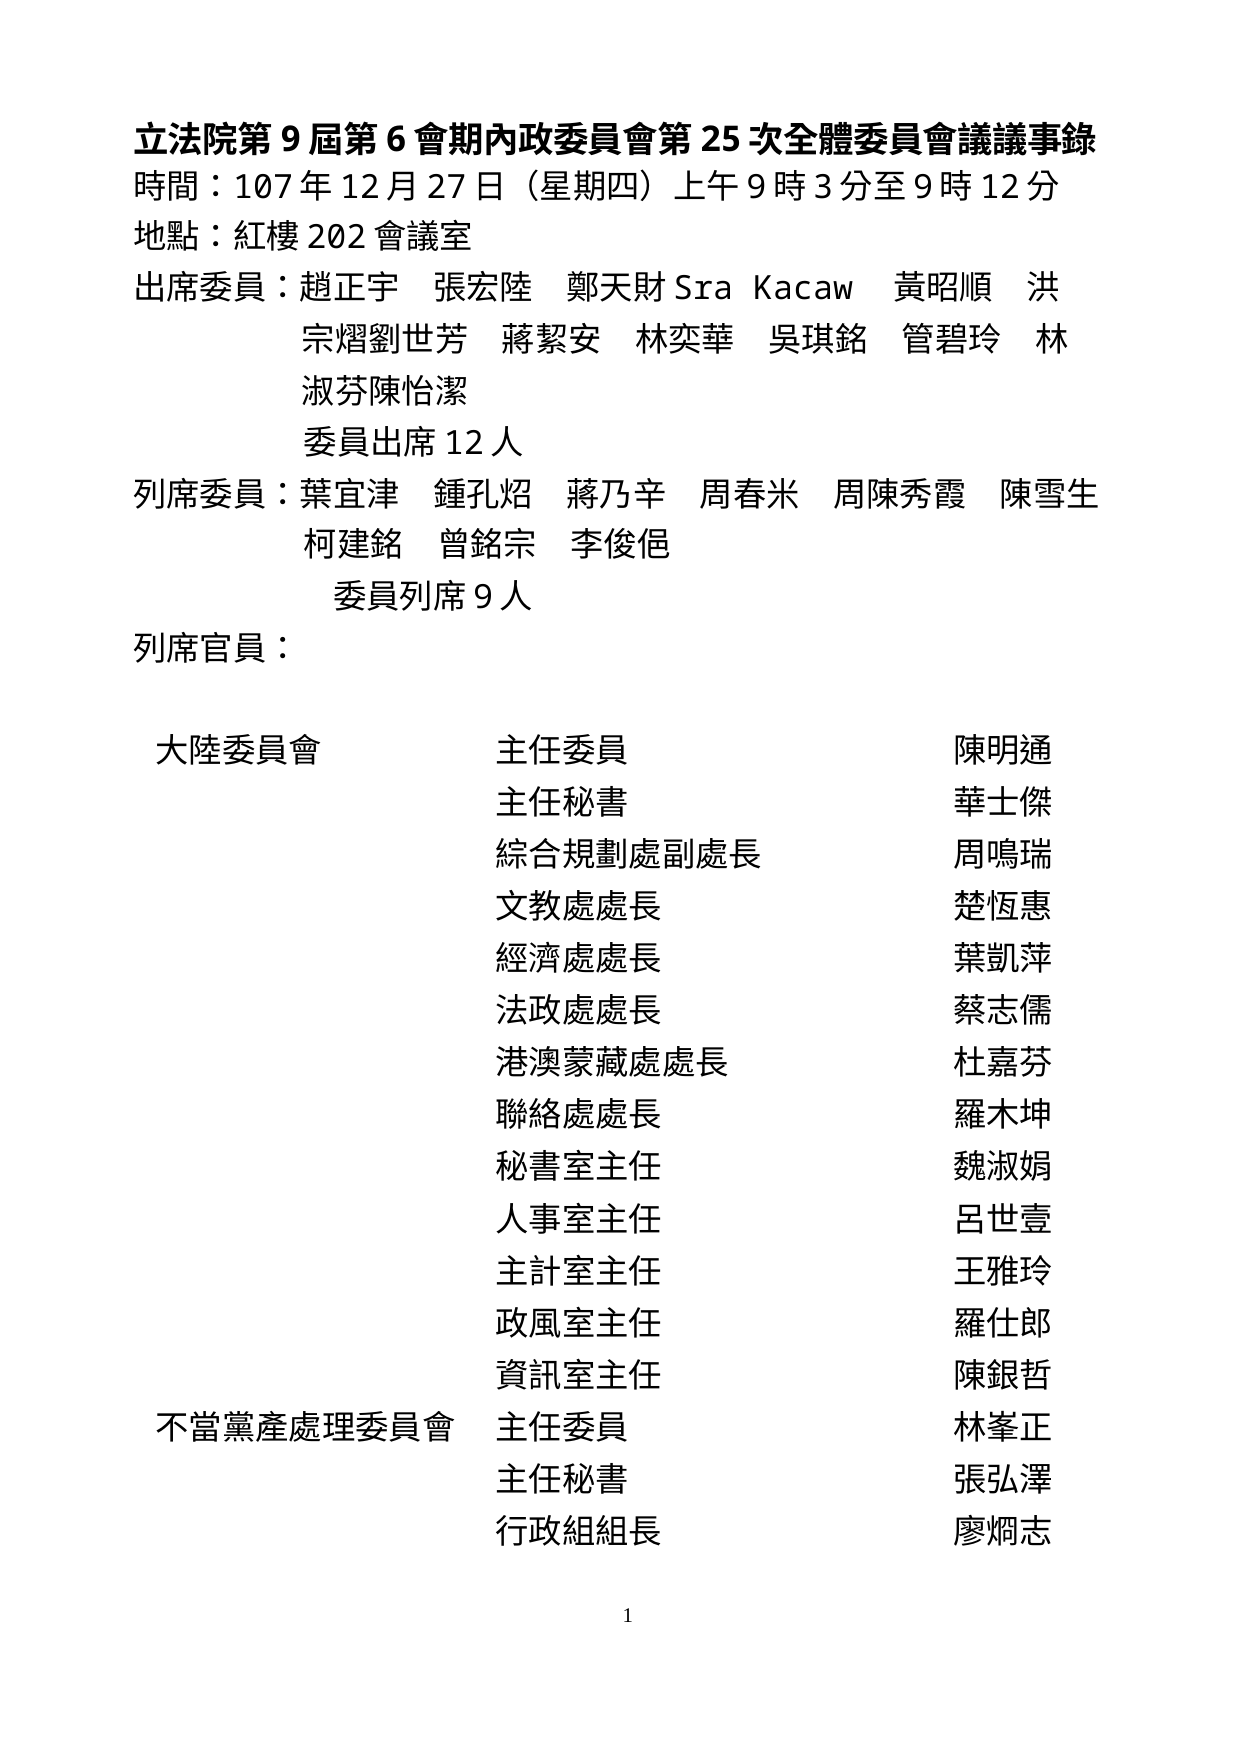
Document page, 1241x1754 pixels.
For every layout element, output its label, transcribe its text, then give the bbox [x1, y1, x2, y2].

table_cell [144, 1085, 484, 1137]
table_cell 林峯正 [942, 1398, 1119, 1450]
table_cell 張弘澤 [942, 1450, 1119, 1502]
table_cell 楚恆惠 [942, 877, 1119, 929]
table_cell [144, 1241, 484, 1293]
table_cell 資訊室主任 [484, 1346, 942, 1398]
table_cell 周鳴瑞 [942, 825, 1119, 877]
table_cell [144, 773, 484, 825]
table_cell 綜合規劃處副處長 [484, 825, 942, 877]
table_cell 聯絡處處長 [484, 1085, 942, 1137]
table_cell 王雅玲 [942, 1241, 1119, 1293]
table_cell 文教處處長 [484, 877, 942, 929]
table_cell 羅木坤 [942, 1085, 1119, 1137]
table_cell [144, 1346, 484, 1398]
text 時間：107年12月27日（星期四）上午9時3分至9時12分 [133, 158, 1122, 208]
table_header 主任委員 [484, 721, 942, 773]
table_cell [144, 877, 484, 929]
table_cell 秘書室主任 [484, 1137, 942, 1189]
table_cell 蔡志儒 [942, 981, 1119, 1033]
table_cell 葉凱萍 [942, 929, 1119, 981]
table_header 陳明通 [942, 721, 1119, 773]
table_cell 羅仕郎 [942, 1294, 1119, 1346]
table_cell 主計室主任 [484, 1241, 942, 1293]
table_cell [144, 1450, 484, 1502]
table_cell [144, 1294, 484, 1346]
table_header 大陸委員會 [144, 721, 484, 773]
table_cell 港澳蒙藏處處長 [484, 1033, 942, 1085]
table_cell [144, 1033, 484, 1085]
table_cell 華士傑 [942, 773, 1119, 825]
table_cell [144, 929, 484, 981]
text 列席官員： [133, 618, 1148, 671]
text 列席委員：葉宜津 鍾孔炤 蔣乃辛 周春米 周陳秀霞 陳雪生 [133, 464, 1148, 516]
table_cell 行政組組長 [484, 1502, 942, 1554]
text 柯建銘 曾銘宗 李俊俋 [303, 516, 1148, 566]
table_cell 杜嘉芬 [942, 1033, 1119, 1085]
table_cell 法政處處長 [484, 981, 942, 1033]
table_cell [144, 1137, 484, 1189]
text 出席委員：趙正宇 張宏陸 鄭天財Sra Kacaw 黃昭順 洪宗熠劉世芳 蔣絜安 林奕華 吳琪銘 管碧玲 林淑芬陳怡潔 [133, 258, 1093, 414]
text 地點：紅樓202會議室 [133, 208, 1122, 258]
table_cell 陳銀哲 [942, 1346, 1119, 1398]
table_cell 主任委員 [484, 1398, 942, 1450]
table_cell [144, 1189, 484, 1241]
text 委員列席9人 [133, 566, 1148, 618]
table_cell 魏淑娟 [942, 1137, 1119, 1189]
text 委員出席12人 [303, 414, 1148, 464]
table_cell [144, 981, 484, 1033]
table_cell [144, 825, 484, 877]
table_cell 不當黨產處理委員會 [144, 1398, 484, 1450]
table_cell 廖烱志 [942, 1502, 1119, 1554]
table_cell 經濟處處長 [484, 929, 942, 981]
table_cell 人事室主任 [484, 1189, 942, 1241]
table_cell 主任秘書 [484, 773, 942, 825]
table_cell 主任秘書 [484, 1450, 942, 1502]
table_cell 呂世壹 [942, 1189, 1119, 1241]
table_cell [144, 1502, 484, 1554]
text 立法院第9屆第6會期內政委員會第25次全體委員會議議事錄 [133, 96, 1122, 158]
table_cell 政風室主任 [484, 1294, 942, 1346]
